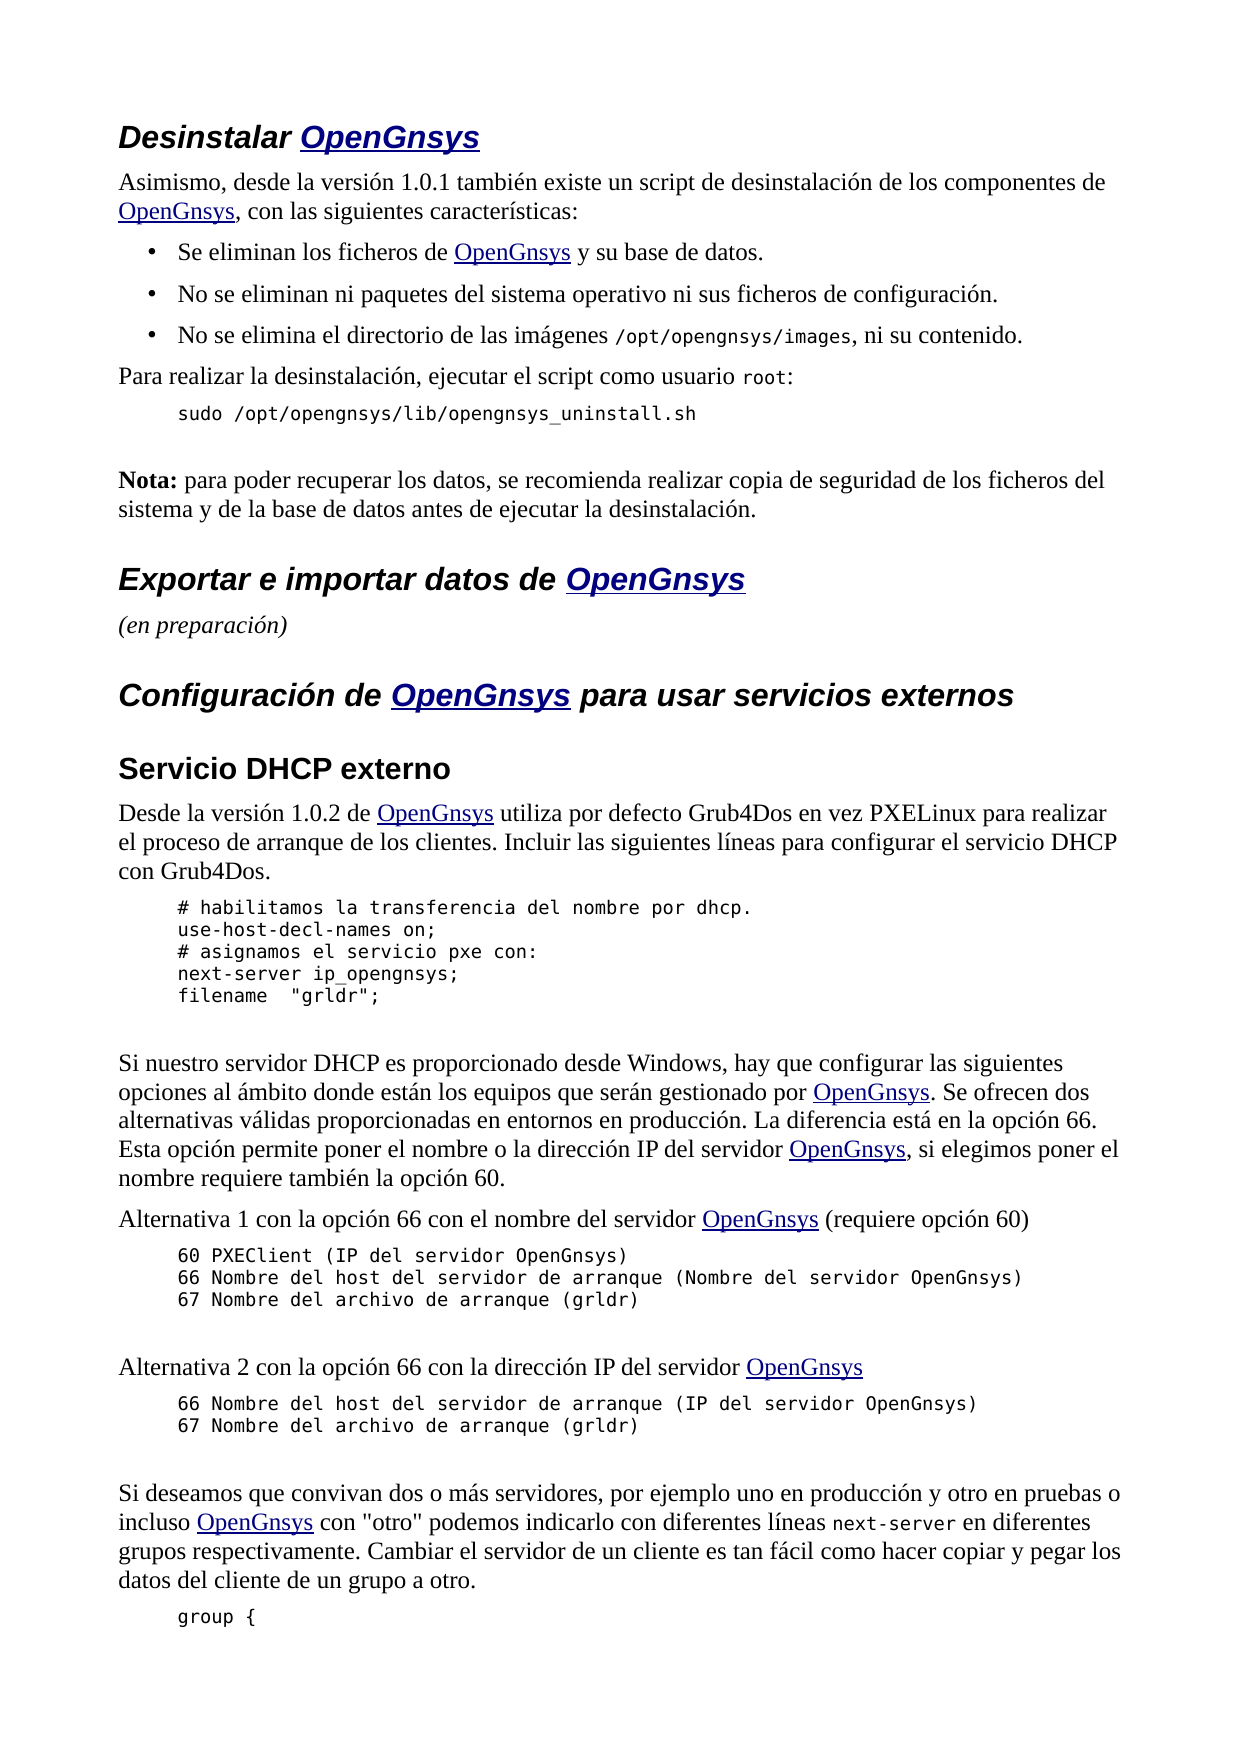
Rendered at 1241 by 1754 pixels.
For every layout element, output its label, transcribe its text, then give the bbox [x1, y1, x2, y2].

text Nota: para poder recuperar los datos, se recomienda realizar copia de seguridad de los ficheros del sistema y de la base de datos antes de ejecutar la desinstalación. [118, 466, 1122, 523]
text Desde la versión 1.0.2 de OpenGnsys utiliza por defecto Grub4Dos en vez PXELinux para realizar el proceso de arranque de los clientes. Incluir las siguientes líneas para configurar el servicio DHCP con Grub4Dos. [118, 798, 1122, 885]
subtitle Desinstalar OpenGnsys [118, 118, 1122, 155]
text Si nuestro servidor DHCP es proporcionado desde Windows, hay que configurar las siguientes opciones al ámbito donde están los equipos que serán gestionado por OpenGnsys. Se ofrecen dos alternativas válidas proporcionadas en entornos en producción. La diferencia está en la opción 66. Esta opción permite poner el nombre o la dirección IP del servidor OpenGnsys, si elegimos poner el nombre requiere también la opción 60. [118, 1048, 1122, 1192]
text sudo /opt/opengnsys/lib/opengnsys_uninstall.sh [177, 402, 1063, 424]
text 66 Nombre del host del servidor de arranque (IP del servidor OpenGnsys) 67 Nombre del archivo de arranque (grldr) [177, 1393, 1063, 1437]
list No se eliminan ni paquetes del sistema operativo ni sus ficheros de configuración. [148, 279, 1122, 307]
text group { [177, 1606, 1063, 1628]
subtitle Configuración de OpenGnsys para usar servicios externos [118, 676, 1122, 713]
text Para realizar la desinstalación, ejecutar el script como usuario root: [118, 361, 1122, 390]
text Asimismo, desde la versión 1.0.1 también existe un script de desinstalación de los componentes de OpenGnsys, con las siguientes características: [118, 167, 1122, 225]
list Se eliminan los ficheros de OpenGnsys y su base de datos. [148, 237, 1122, 266]
subtitle Servicio DHCP externo [118, 751, 1122, 786]
text Si deseamos que convivan dos o más servidores, por ejemplo uno en producción y otro en pruebas o incluso OpenGnsys con "otro" podemos indicarlo con diferentes líneas next-server en diferentes grupos respectivamente. Cambiar el servidor de un cliente es tan fácil como hacer copiar y pegar los datos del cliente de un grupo a otro. [118, 1478, 1122, 1593]
text 60 PXEClient (IP del servidor OpenGnsys) 66 Nombre del host del servidor de arranque (Nombre del servidor OpenGnsys) 67 Nombre del archivo de arranque (grldr) [177, 1245, 1063, 1311]
text # habilitamos la transferencia del nombre por dhcp. use-host-decl-names on; # asignamos el servicio pxe con: next-server ip_opengnsys; filename "grldr"; [177, 897, 1063, 1007]
text Alternativa 1 con la opción 66 con el nombre del servidor OpenGnsys (requiere opción 60) [118, 1204, 1122, 1233]
text Alternativa 2 con la opción 66 con la dirección IP del servidor OpenGnsys [118, 1352, 1122, 1381]
list No se elimina el directorio de las imágenes /opt/opengnsys/images, ni su contenido. [148, 320, 1122, 349]
text (en preparación) [118, 610, 1122, 639]
subtitle Exportar e importar datos de OpenGnsys [118, 561, 1122, 597]
